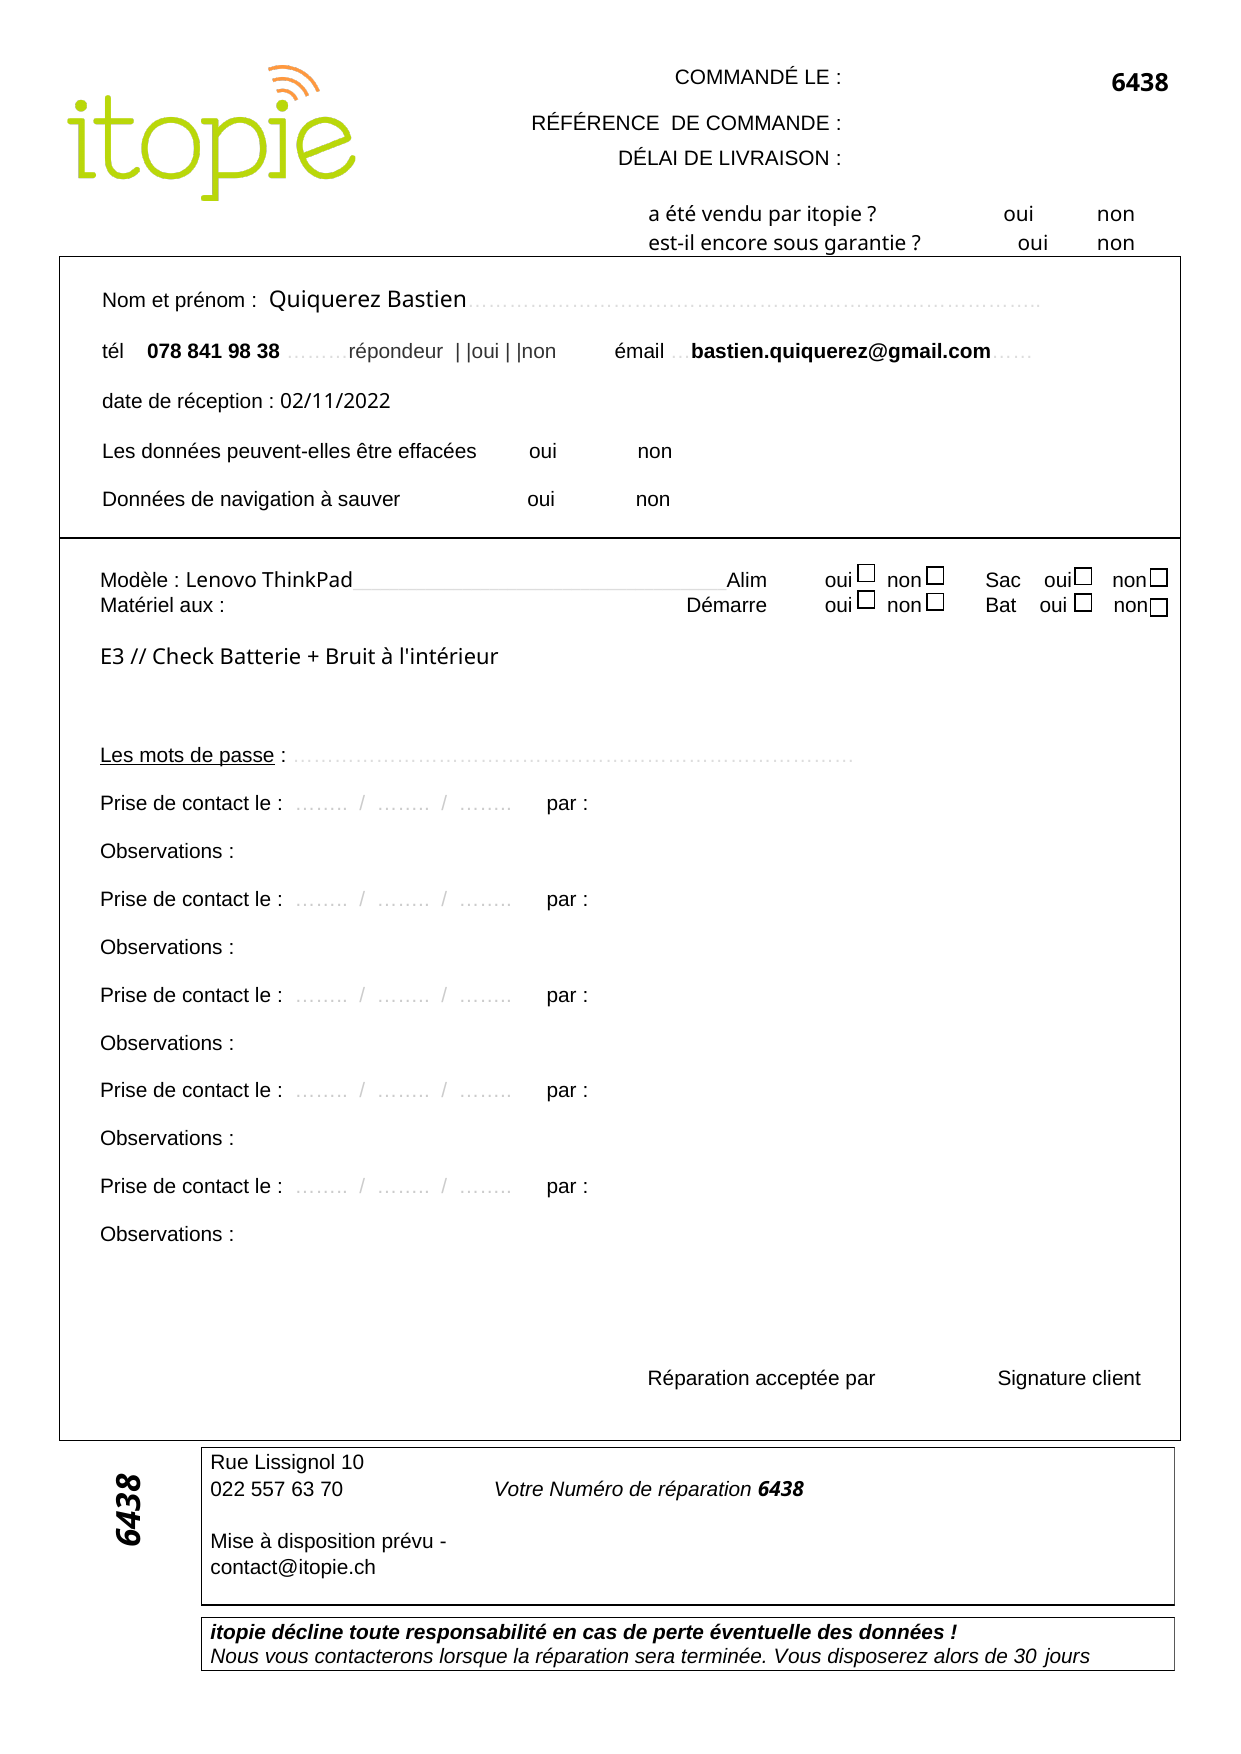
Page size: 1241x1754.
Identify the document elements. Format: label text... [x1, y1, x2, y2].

text Observations : [60, 1123, 1180, 1150]
table_header 6438 [847, 59, 1180, 104]
table_cell [847, 140, 1180, 175]
text tél 078 841 98 38 ………répondeur | |oui | |non émail …bastien.quiquerez@gmail.com…… [60, 335, 1180, 362]
table_cell itopie décline toute responsabilité en cas de perte éventuelle des données ! Nous vous contacterons lorsque la réparation sera terminée. Vous disposerez alors de 30 jours [195, 1611, 1180, 1677]
table_header Rue Lissignol 10 022 557 63 70 Votre Numéro de réparation 6438 Mise à disposition prévu - contact@itopie.ch [195, 1441, 1180, 1611]
text Les données peuvent-elles être effacées oui non [60, 436, 1180, 463]
text Prise de contact le : …….. / …….. / …….. par : [60, 788, 1180, 815]
text Prise de contact le : …….. / …….. / …….. par : [60, 883, 1180, 911]
text Observations : [60, 1027, 1180, 1054]
text Réparation acceptée par Signature client [60, 1363, 1180, 1390]
text Observations : [60, 836, 1180, 863]
text Nom et prénom : Quiquerez Bastien……………………………………………………………………….. [60, 280, 1180, 314]
table_header 6438 [59, 1441, 195, 1677]
table_header COMMANDÉ LE : [490, 59, 847, 104]
text est-il encore sous garantie ? oui non [59, 228, 1181, 256]
text Les mots de passe : ……………………………………………………………………… [60, 740, 1180, 767]
text Observations : [60, 931, 1180, 958]
table_cell [847, 105, 1180, 140]
text Prise de contact le : …….. / …….. / …….. par : [60, 1171, 1180, 1198]
text Matériel aux : Démarre oui non Bat oui non [60, 590, 1180, 617]
table_cell RÉFÉRENCE DE COMMANDE : [490, 105, 847, 140]
text Modèle : Lenovo ThinkPad Alim oui non Sac oui non [948, 562, 1180, 590]
table_cell DÉLAI DE LIVRAISON : [490, 140, 847, 175]
picture [67, 65, 356, 201]
text a été vendu par itopie ? oui non [59, 199, 1181, 228]
text Données de navigation à sauver oui non [60, 484, 1180, 511]
text Modèle : Lenovo ThinkPad Alim oui non Sac oui non [60, 562, 856, 590]
text Modèle : Lenovo ThinkPad Alim oui non Sac oui non [879, 562, 925, 590]
text E3 // Check Batterie + Bruit à l'intérieur [60, 638, 1180, 671]
text date de réception : 02/11/2022 [60, 383, 1180, 415]
text Prise de contact le : …….. / …….. / …….. par : [60, 1075, 1180, 1102]
text Observations : [60, 1219, 1180, 1246]
text Prise de contact le : …….. / …….. / …….. par : [60, 979, 1180, 1006]
